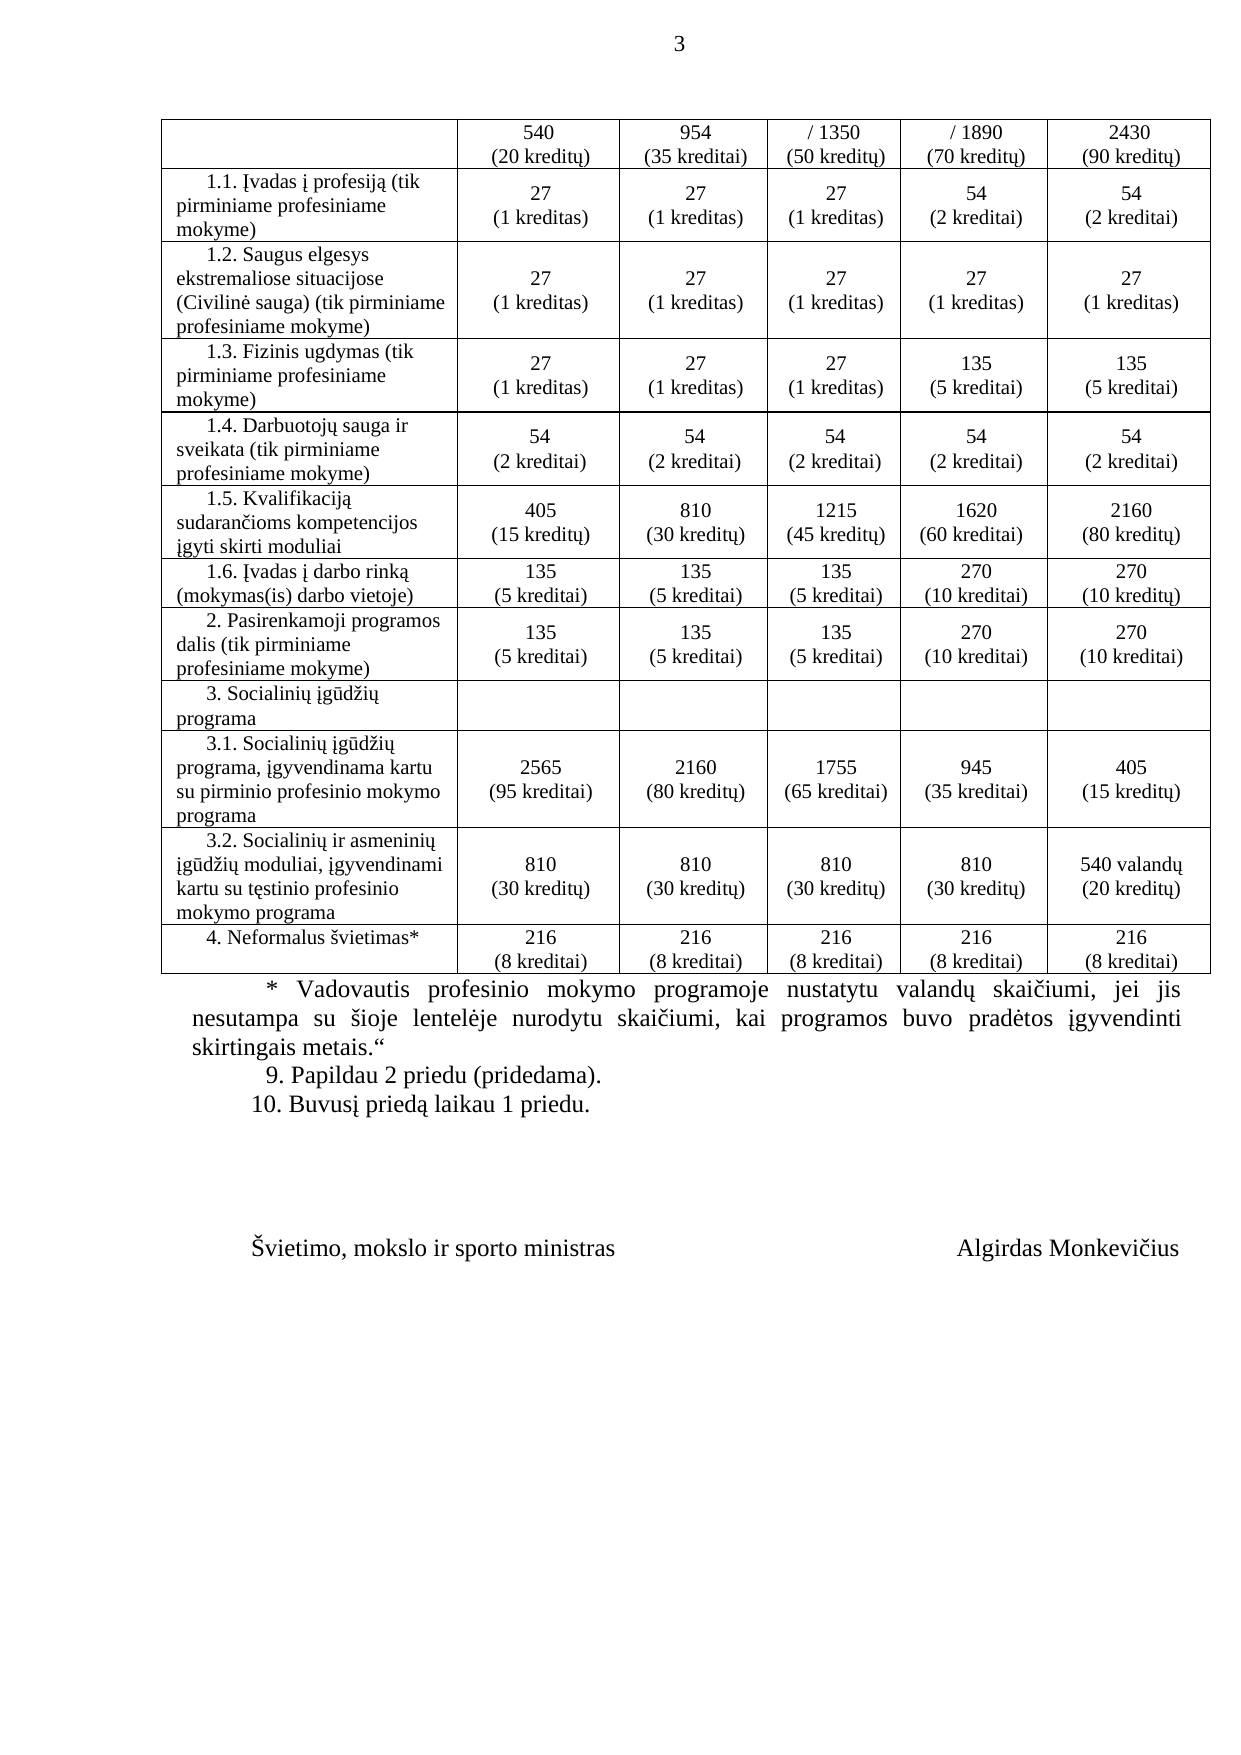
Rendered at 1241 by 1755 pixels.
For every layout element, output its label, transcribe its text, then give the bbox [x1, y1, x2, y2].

table_cell 2565 (95 kreditai) [458, 731, 619, 827]
table_cell 135 (5 kreditai) [458, 559, 619, 607]
table_cell 27 (1 kreditas) [1048, 242, 1210, 338]
table_cell 135 (5 kreditai) [620, 608, 767, 680]
table_cell 54 (2 kreditai) [620, 413, 767, 485]
table_cell 810 (30 kreditų) [768, 828, 900, 924]
table_cell 135 (5 kreditai) [768, 608, 900, 680]
table_cell [1211, 680, 1240, 729]
table_cell 810 (30 kreditų) [620, 486, 767, 558]
table_cell 27 (1 kreditas) [768, 242, 900, 338]
table_cell 27 (1 kreditas) [620, 169, 767, 241]
table_cell [1211, 730, 1240, 827]
table_cell 2160 (80 kreditų) [620, 731, 767, 827]
table_cell 270 (10 kreditai) [1048, 608, 1210, 680]
table_cell 1215 (45 kreditų) [768, 486, 900, 558]
table_cell 216 (8 kreditai) [768, 925, 900, 973]
table_cell 54 (2 kreditai) [901, 413, 1047, 485]
table_cell 270 (10 kreditų) [1048, 559, 1210, 607]
table_cell 27 (1 kreditas) [458, 169, 619, 241]
table_cell [1211, 241, 1240, 338]
table_cell / 1350 (50 kreditų) [768, 120, 900, 168]
table_cell 135 (5 kreditai) [768, 559, 900, 607]
table_cell [1211, 168, 1240, 241]
table_cell [1211, 607, 1240, 680]
table_cell 1.4. Darbuotojų sauga ir sveikata (tik pirminiame profesiniame mokyme) [162, 413, 457, 485]
table_cell [1211, 558, 1240, 607]
table_cell 2430 (90 kreditų) [1048, 120, 1210, 168]
table_cell 27 (1 kreditas) [458, 242, 619, 338]
text * Vadovautis profesinio mokymo programoje nustatytu valandų skaičiumi, jei jis nesutampa su šioje lentelėje nurodytu skaičiumi, kai programos buvo pradėtos įgyvendinti skirtingais metais.“ [192, 974, 1182, 1061]
table_cell 54 (2 kreditai) [901, 169, 1047, 241]
table_cell 1.5. Kvalifikaciją sudarančioms kompetencijos įgyti skirti moduliai [162, 486, 457, 558]
table_cell 216 (8 kreditai) [1048, 925, 1210, 973]
table_cell [1211, 411, 1240, 485]
table_cell 1620 (60 kreditai) [901, 486, 1047, 558]
table_cell 216 (8 kreditai) [458, 925, 619, 973]
table_cell 135 (5 kreditai) [620, 559, 767, 607]
table_cell [901, 681, 1047, 729]
table_cell / 1890 (70 kreditų) [901, 120, 1047, 168]
table_cell 3.2. Socialinių ir asmeninių įgūdžių moduliai, įgyvendinami kartu su tęstinio profesinio mokymo programa [162, 828, 457, 924]
table_cell 27 (1 kreditas) [768, 339, 900, 411]
table_cell 135 (5 kreditai) [1048, 339, 1210, 411]
table_cell 2. Pasirenkamoji programos dalis (tik pirminiame profesiniame mokyme) [162, 608, 457, 680]
table_cell 54 (2 kreditai) [1048, 169, 1210, 241]
table_cell 1.6. Įvadas į darbo rinką (mokymas(is) darbo vietoje) [162, 559, 457, 607]
table_cell 540 valandų (20 kreditų) [1048, 828, 1210, 924]
table_cell 27 (1 kreditas) [768, 169, 900, 241]
table_cell [1211, 827, 1240, 924]
table_cell 27 (1 kreditas) [901, 242, 1047, 338]
table_cell 270 (10 kreditai) [901, 559, 1047, 607]
table_cell 1755 (65 kreditai) [768, 731, 900, 827]
table_cell 216 (8 kreditai) [901, 925, 1047, 973]
table_cell [1211, 119, 1240, 168]
table_cell 1.3. Fizinis ugdymas (tik pirminiame profesiniame mokyme) [162, 339, 457, 411]
table_cell 945 (35 kreditai) [901, 731, 1047, 827]
table_cell 405 (15 kreditų) [458, 486, 619, 558]
table_cell 405 (15 kreditų) [1048, 731, 1210, 827]
table_cell 54 (2 kreditai) [768, 413, 900, 485]
table_cell 540 (20 kreditų) [458, 120, 619, 168]
table_cell 810 (30 kreditų) [458, 828, 619, 924]
table_cell 135 (5 kreditai) [901, 339, 1047, 411]
table_cell 27 (1 kreditas) [620, 242, 767, 338]
table_cell 1.1. Įvadas į profesiją (tik pirminiame profesiniame mokyme) [162, 169, 457, 241]
text Švietimo, mokslo ir sporto ministras Algirdas Monkevičius [177, 1233, 1182, 1262]
table_cell [768, 681, 900, 729]
text 10. Buvusį priedą laikau 1 priedu. [177, 1089, 1182, 1118]
table_cell 27 (1 kreditas) [620, 339, 767, 411]
table_cell 54 (2 kreditai) [458, 413, 619, 485]
table_cell 3.1. Socialinių įgūdžių programa, įgyvendinama kartu su pirminio profesinio mokymo programa [162, 731, 457, 827]
table_cell [620, 681, 767, 729]
table_cell 810 (30 kreditų) [901, 828, 1047, 924]
text 9. Papildau 2 priedu (pridedama). [177, 1061, 1182, 1089]
table_cell 810 (30 kreditų) [620, 828, 767, 924]
table_cell 4. Neformalus švietimas* [162, 925, 457, 973]
table_cell 954 (35 kreditai) [620, 120, 767, 168]
table_cell 216 (8 kreditai) [620, 925, 767, 973]
table_cell 270 (10 kreditai) [901, 608, 1047, 680]
table_cell 3. Socialinių įgūdžių programa [162, 681, 457, 729]
table_cell [1211, 338, 1240, 411]
table_cell [162, 120, 457, 168]
table_cell 2160 (80 kreditų) [1048, 486, 1210, 558]
table_cell [1211, 485, 1240, 558]
table_cell 1.2. Saugus elgesys ekstremaliose situacijose (Civilinė sauga) (tik pirminiame profesiniame mokyme) [162, 242, 457, 338]
table_cell 135 (5 kreditai) [458, 608, 619, 680]
table_cell [458, 681, 619, 729]
table_cell [1048, 681, 1210, 729]
table_cell [1211, 924, 1240, 973]
table_cell 27 (1 kreditas) [458, 339, 619, 411]
table_cell 54 (2 kreditai) [1048, 413, 1210, 485]
